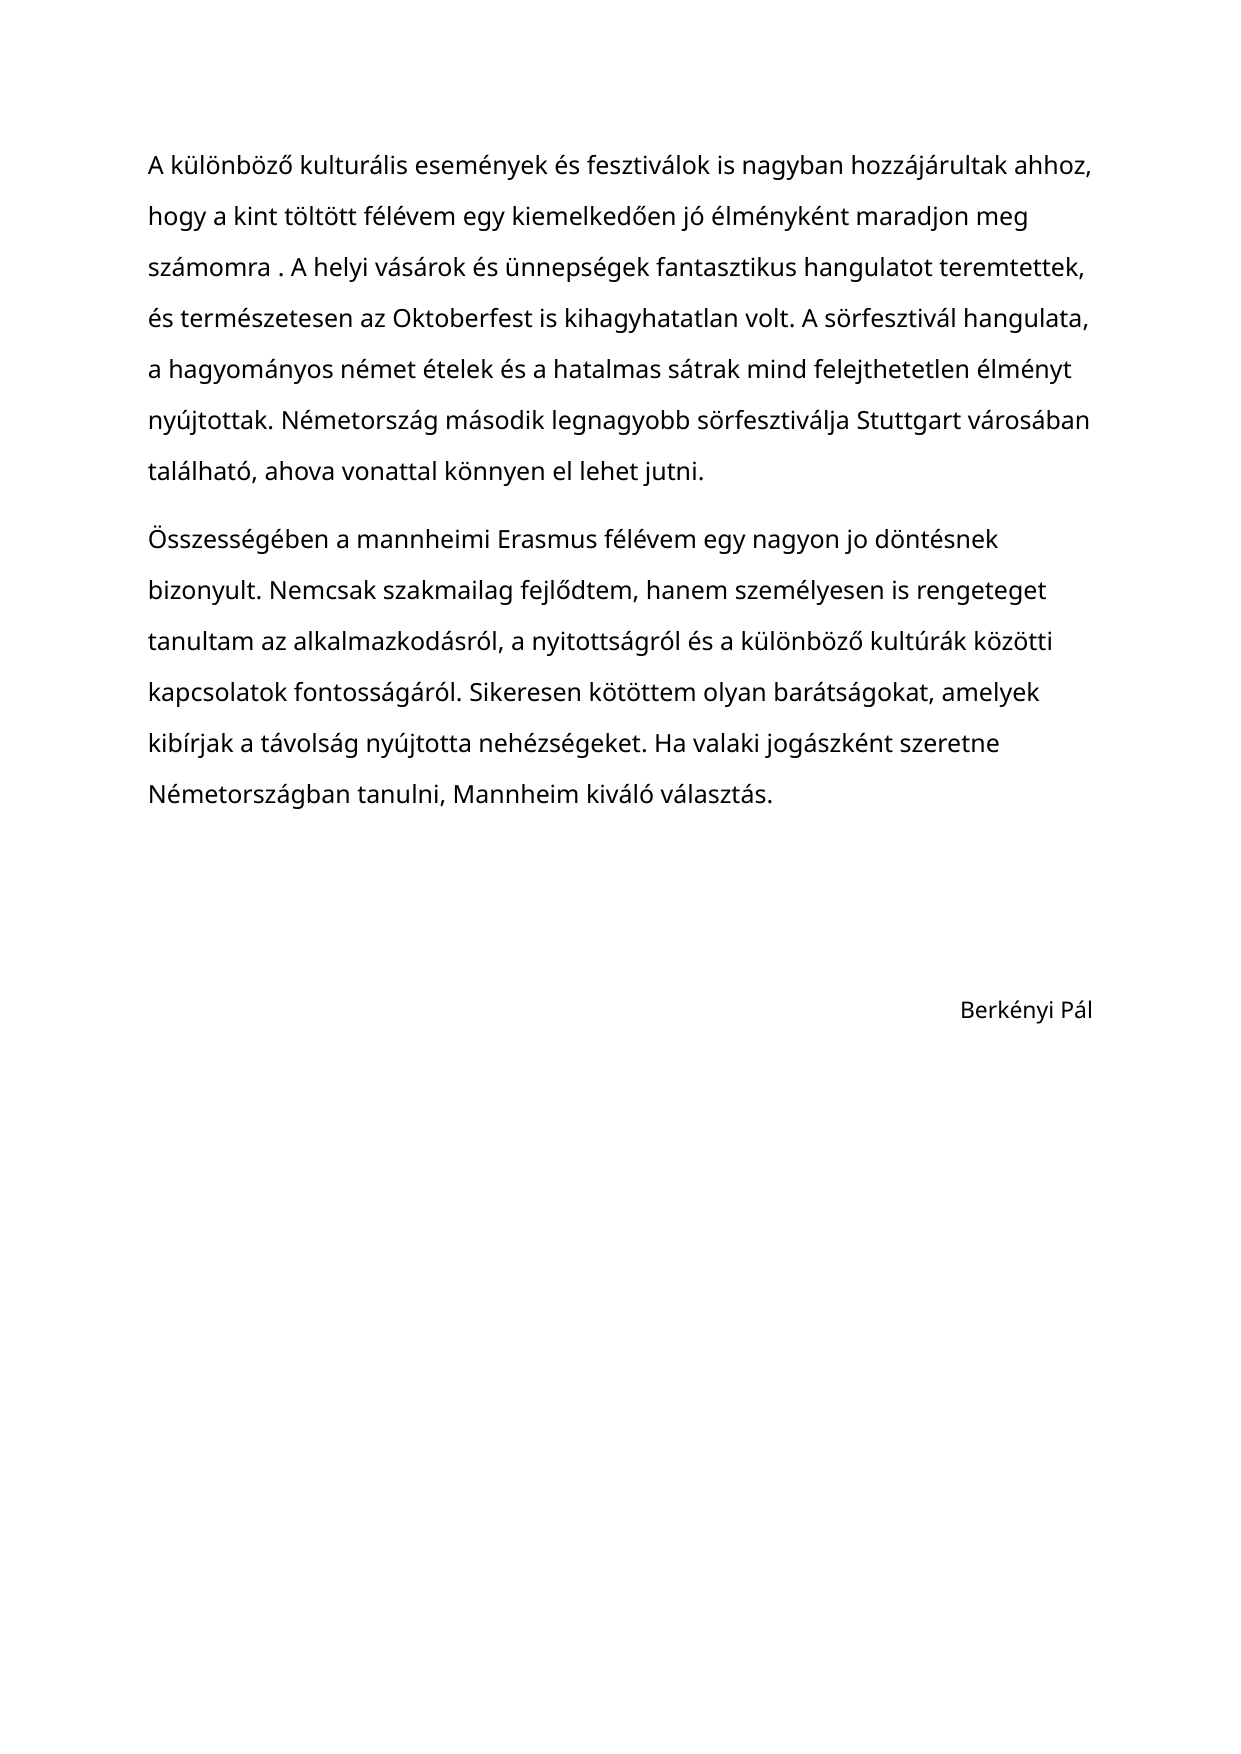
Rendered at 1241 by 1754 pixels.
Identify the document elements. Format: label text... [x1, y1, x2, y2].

text A különböző kulturális események és fesztiválok is nagyban hozzájárultak ahhoz, hogy a kint töltött félévem egy kiemelkedően jó élményként maradjon meg számomra . A helyi vásárok és ünnepségek fantasztikus hangulatot teremtettek, és természetesen az Oktoberfest is kihagyhatatlan volt. A sörfesztivál hangulata, a hagyományos német ételek és a hatalmas sátrak mind felejthetetlen élményt nyújtottak. Németország második legnagyobb sörfesztiválja Stuttgart városában található, ahova vonattal könnyen el lehet jutni. [148, 148, 1093, 488]
text Berkényi Pál [148, 994, 1093, 1025]
text Összességében a mannheimi Erasmus félévem egy nagyon jo döntésnek bizonyult. Nemcsak szakmailag fejlődtem, hanem személyesen is rengeteget tanultam az alkalmazkodásról, a nyitottságról és a különböző kultúrák közötti kapcsolatok fontosságáról. Sikeresen kötöttem olyan barátságokat, amelyek kibírjak a távolság nyújtotta nehézségeket. Ha valaki jogászként szeretne Németországban tanulni, Mannheim kiváló választás. [148, 522, 1093, 811]
